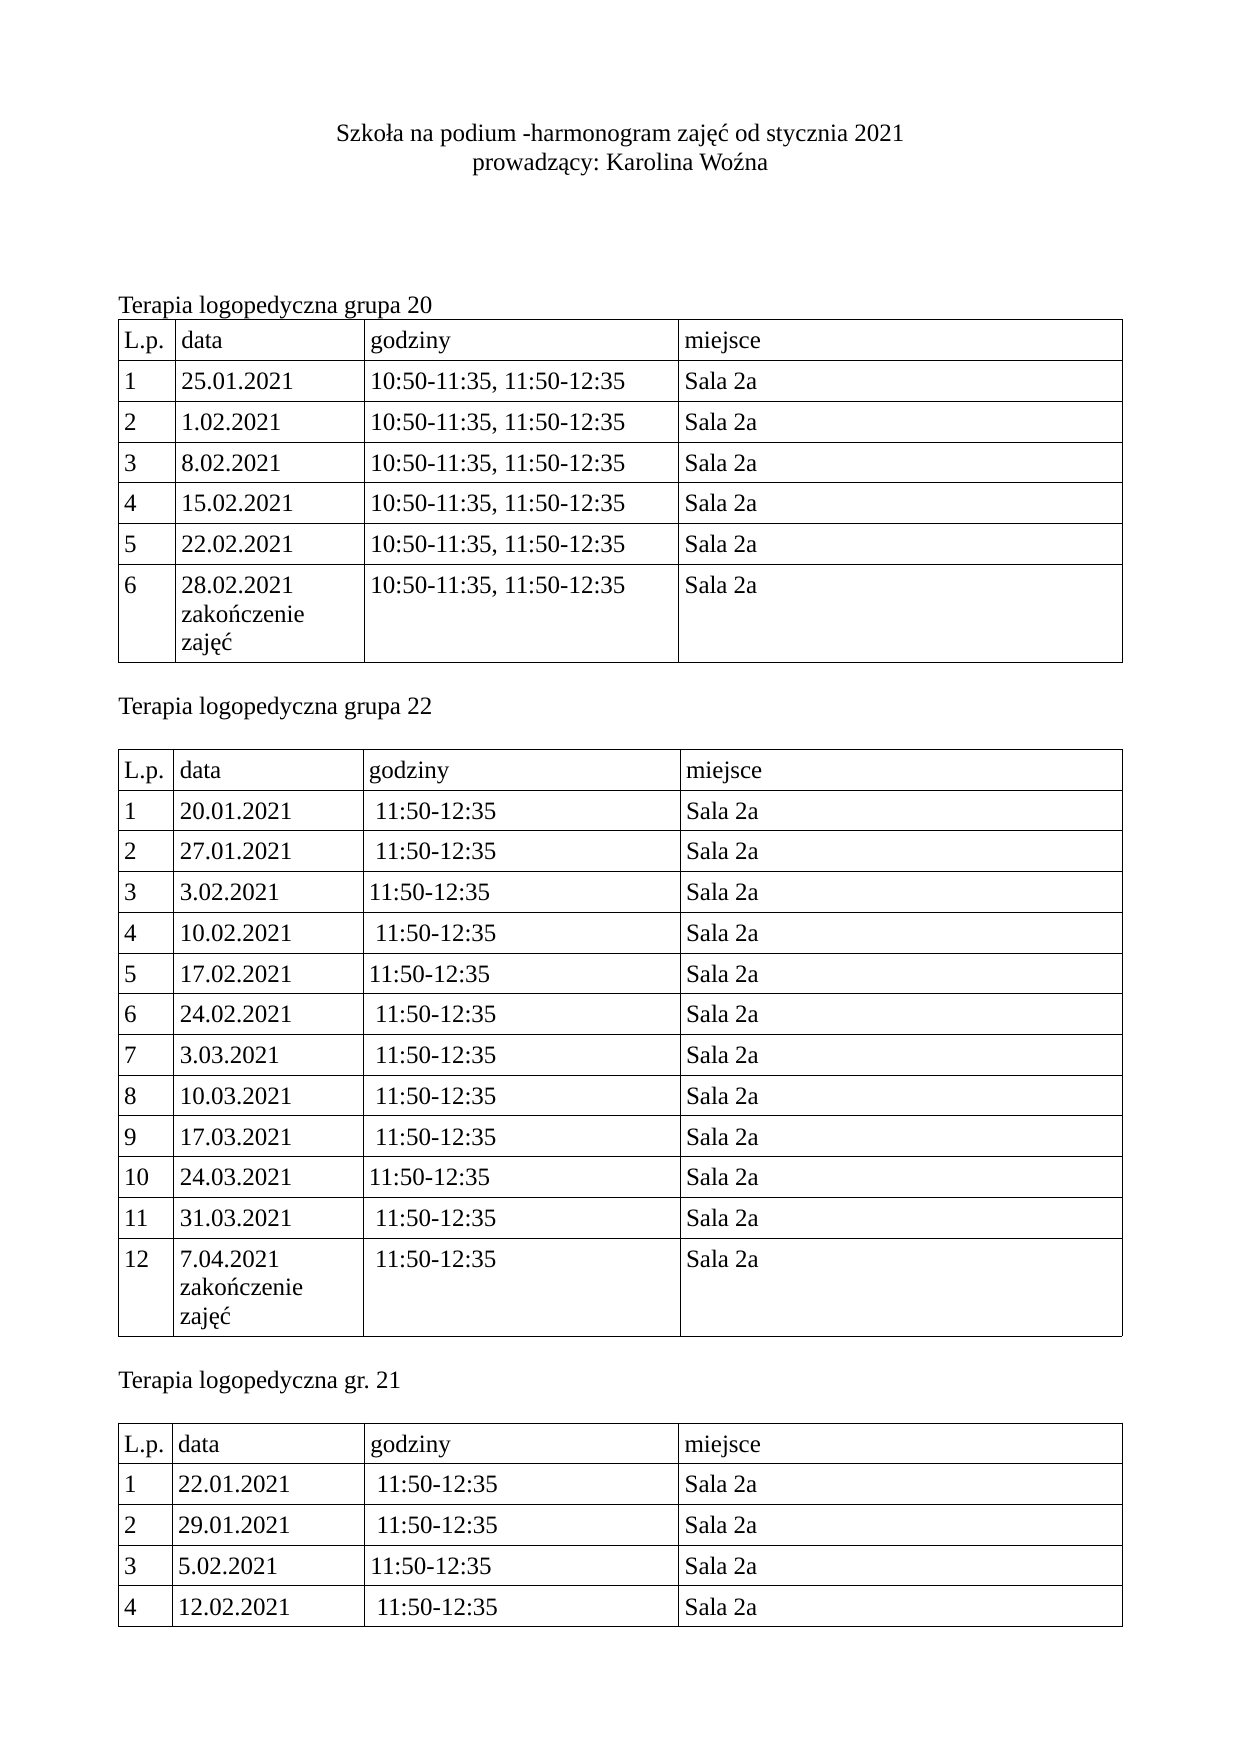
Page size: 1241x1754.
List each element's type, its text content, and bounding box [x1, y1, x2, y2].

table_cell Sala 2a [679, 1546, 1122, 1585]
table_cell 11:50-12:35 [364, 831, 680, 871]
text Terapia logopedyczna gr. 21 [118, 1365, 1122, 1394]
table_cell 25.01.2021 [176, 361, 364, 401]
table_cell 8 [119, 1076, 173, 1115]
table_cell 10:50-11:35, 11:50-12:35 [365, 402, 678, 442]
table_cell 4 [119, 913, 173, 952]
table_cell 4 [119, 483, 175, 523]
table_cell 8.02.2021 [176, 443, 364, 482]
table_cell Sala 2a [681, 1076, 1122, 1115]
table_cell 1 [119, 1464, 172, 1504]
table_cell 11:50-12:35 [365, 1586, 678, 1626]
table_cell 6 [119, 565, 175, 662]
table_cell 11:50-12:35 [364, 1116, 680, 1156]
text prowadzący: Karolina Woźna [118, 147, 1122, 176]
table_cell 1.02.2021 [176, 402, 364, 442]
table_cell 17.02.2021 [174, 954, 363, 993]
table_header L.p. [119, 320, 175, 360]
table_cell Sala 2a [681, 872, 1122, 912]
table_cell 11:50-12:35 [364, 913, 680, 952]
table_cell Sala 2a [681, 913, 1122, 952]
table_cell Sala 2a [681, 831, 1122, 871]
table_cell 10.02.2021 [174, 913, 363, 952]
table_cell 7.04.2021 zakończenie zajęć [174, 1239, 363, 1336]
table_cell 5 [119, 954, 173, 993]
table_header data [173, 1424, 364, 1463]
table_cell 11:50-12:35 [364, 1157, 680, 1197]
table_cell 29.01.2021 [173, 1505, 364, 1545]
table_cell Sala 2a [681, 1239, 1122, 1336]
table_cell 11:50-12:35 [365, 1464, 678, 1504]
table_header godziny [365, 320, 678, 360]
table_cell 11:50-12:35 [364, 1198, 680, 1237]
text Szkoła na podium -harmonogram zajęć od stycznia 2021 [118, 118, 1122, 147]
table_cell Sala 2a [679, 402, 1122, 442]
table_cell 22.01.2021 [173, 1464, 364, 1504]
table_cell 10.03.2021 [174, 1076, 363, 1115]
table_cell Sala 2a [679, 524, 1122, 564]
table_cell 11:50-12:35 [364, 872, 680, 912]
table_cell 2 [119, 1505, 172, 1545]
table_cell Sala 2a [679, 361, 1122, 401]
table_cell 11:50-12:35 [364, 1076, 680, 1115]
table_cell 11:50-12:35 [364, 954, 680, 993]
table_cell 28.02.2021 zakończenie zajęć [176, 565, 364, 662]
table_cell 1 [119, 791, 173, 830]
table_header godziny [365, 1424, 678, 1463]
table_cell 3.03.2021 [174, 1035, 363, 1074]
table_cell 17.03.2021 [174, 1116, 363, 1156]
table_cell 3 [119, 872, 173, 912]
table_cell 10:50-11:35, 11:50-12:35 [365, 565, 678, 662]
table_cell 4 [119, 1586, 172, 1626]
table_cell 10:50-11:35, 11:50-12:35 [365, 483, 678, 523]
table_cell 3 [119, 443, 175, 482]
table_header miejsce [681, 750, 1122, 789]
table_cell 11:50-12:35 [364, 1239, 680, 1336]
table_header miejsce [679, 1424, 1122, 1463]
table_cell 24.03.2021 [174, 1157, 363, 1197]
table_cell 5 [119, 524, 175, 564]
table_cell 1 [119, 361, 175, 401]
table_cell 9 [119, 1116, 173, 1156]
text Terapia logopedyczna grupa 22 [118, 691, 1122, 720]
table_header L.p. [119, 1424, 172, 1463]
table_cell 15.02.2021 [176, 483, 364, 523]
table_cell Sala 2a [679, 483, 1122, 523]
table_cell 10:50-11:35, 11:50-12:35 [365, 524, 678, 564]
table_cell 7 [119, 1035, 173, 1074]
table_header L.p. [119, 750, 173, 789]
table_cell 12 [119, 1239, 173, 1336]
table_cell 10 [119, 1157, 173, 1197]
table_cell Sala 2a [679, 443, 1122, 482]
table_cell 10:50-11:35, 11:50-12:35 [365, 361, 678, 401]
table_cell 2 [119, 831, 173, 871]
table_cell Sala 2a [681, 791, 1122, 830]
table_cell Sala 2a [679, 1586, 1122, 1626]
table_cell Sala 2a [679, 1464, 1122, 1504]
table_cell Sala 2a [681, 1116, 1122, 1156]
table_cell 6 [119, 994, 173, 1034]
table_cell 31.03.2021 [174, 1198, 363, 1237]
table_cell Sala 2a [679, 565, 1122, 662]
table_cell 20.01.2021 [174, 791, 363, 830]
table_header data [174, 750, 363, 789]
table_cell 3 [119, 1546, 172, 1585]
table_header godziny [364, 750, 680, 789]
table_cell Sala 2a [681, 994, 1122, 1034]
table_cell 24.02.2021 [174, 994, 363, 1034]
text Terapia logopedyczna grupa 20 [118, 291, 1122, 319]
table_cell Sala 2a [681, 954, 1122, 993]
table_cell Sala 2a [681, 1198, 1122, 1237]
table_header data [176, 320, 364, 360]
table_cell 11:50-12:35 [364, 1035, 680, 1074]
table_cell 11:50-12:35 [365, 1505, 678, 1545]
table_cell Sala 2a [681, 1157, 1122, 1197]
table_cell 2 [119, 402, 175, 442]
table_cell Sala 2a [679, 1505, 1122, 1545]
table_cell Sala 2a [681, 1035, 1122, 1074]
table_cell 11:50-12:35 [365, 1546, 678, 1585]
table_cell 11 [119, 1198, 173, 1237]
table_cell 22.02.2021 [176, 524, 364, 564]
table_header miejsce [679, 320, 1122, 360]
table_cell 27.01.2021 [174, 831, 363, 871]
table_cell 11:50-12:35 [364, 994, 680, 1034]
table_cell 12.02.2021 [173, 1586, 364, 1626]
table_cell 3.02.2021 [174, 872, 363, 912]
table_cell 10:50-11:35, 11:50-12:35 [365, 443, 678, 482]
table_cell 5.02.2021 [173, 1546, 364, 1585]
table_cell 11:50-12:35 [364, 791, 680, 830]
